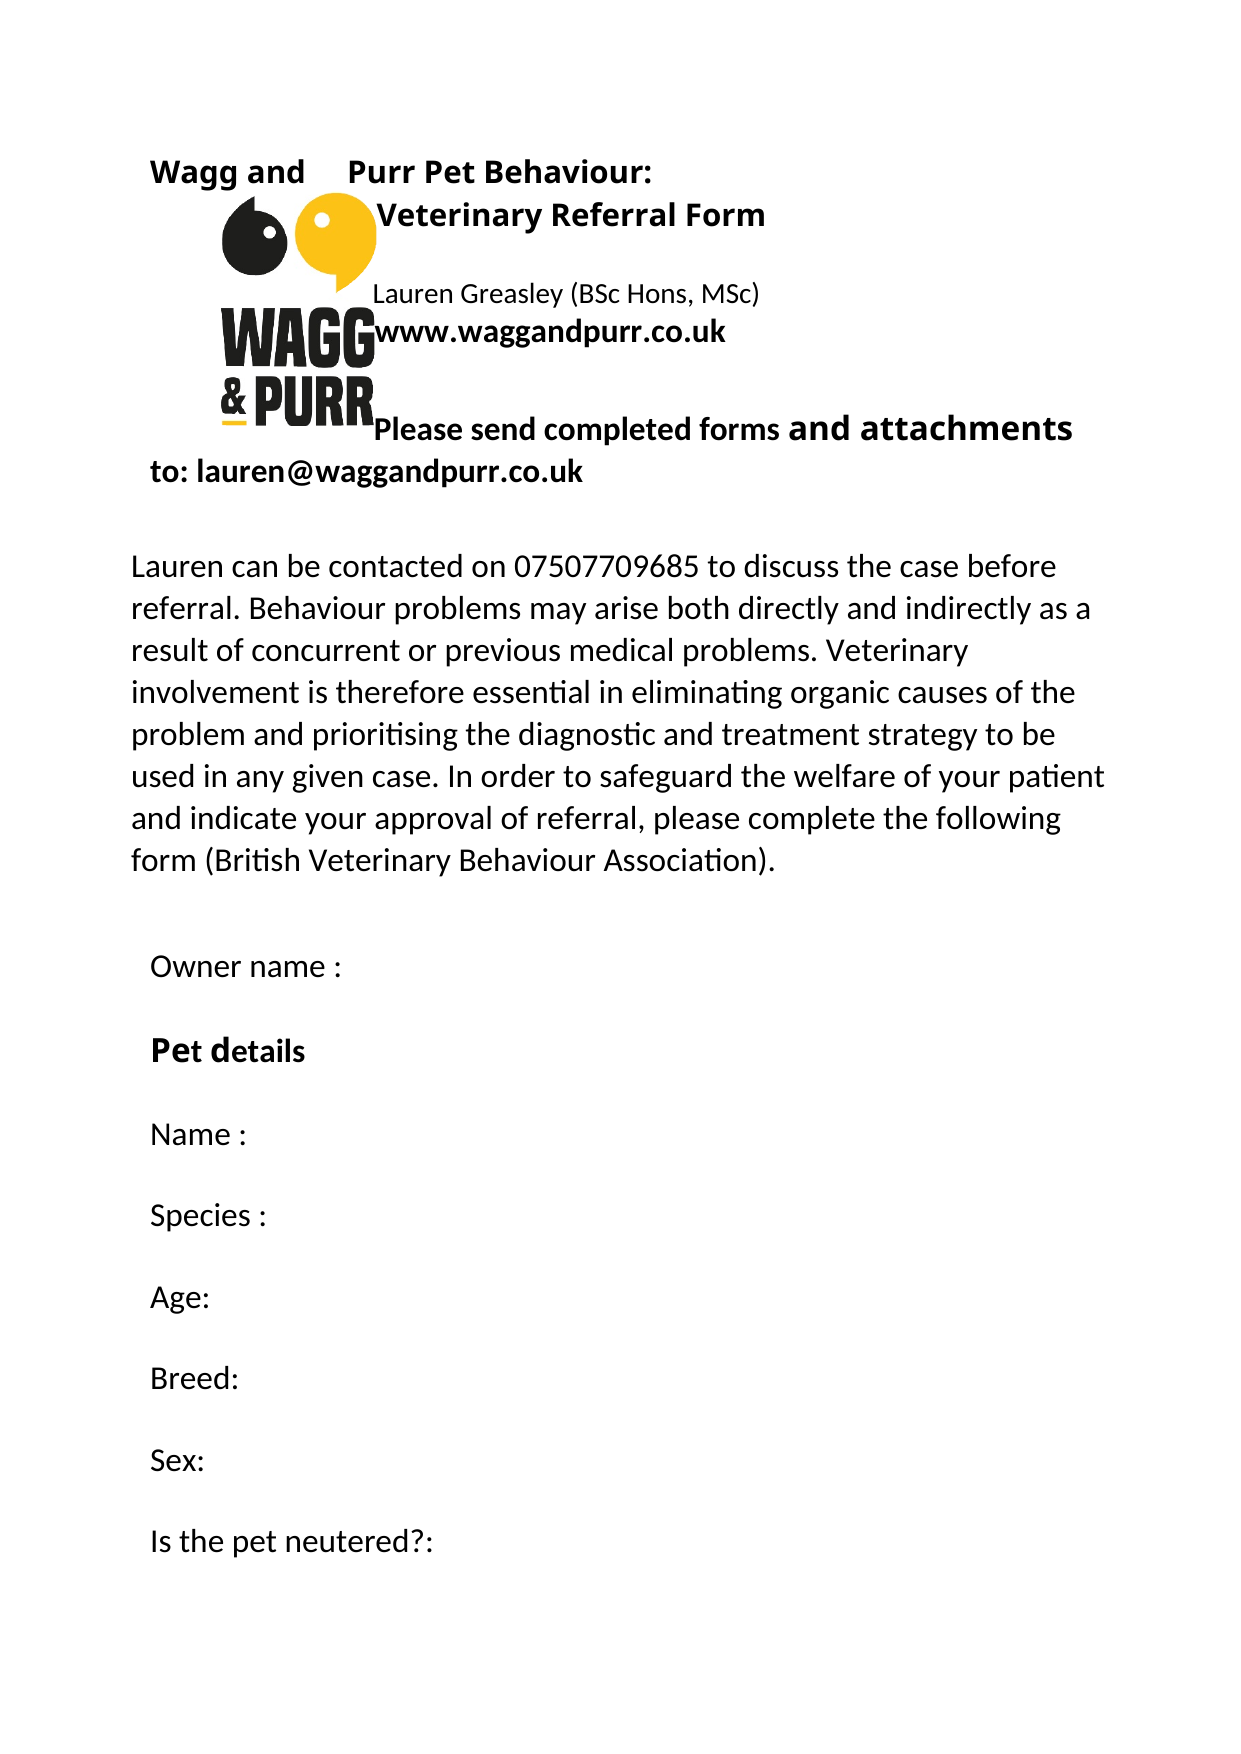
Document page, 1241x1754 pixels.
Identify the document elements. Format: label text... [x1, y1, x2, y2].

text www.waggandpurr.co.uk [356, 311, 1090, 351]
text Lauren Greasley (BSc Hons, MSc) [338, 275, 1090, 311]
text Lauren can be contacted on 07507709685 to discuss the case before referral. Behaviour problems may arise both directly and indirectly as a result of concurrent or previous medical problems. Veterinary involvement is therefore essential in eliminating organic causes of the problem and prioritising the diagnostic and treatment strategy to be used in any given case. In order to safeguard the welfare of your patient and indicate your approval of referral, please complete the following form (British Veterinary Behaviour Association). [131, 545, 1109, 879]
text Breed: [150, 1357, 1090, 1398]
text [150, 311, 223, 351]
text Sex: [150, 1439, 1090, 1479]
text [150, 275, 334, 311]
text Is the pet neutered?: [150, 1520, 1090, 1561]
text Age: [150, 1276, 1090, 1317]
text Owner name : [150, 945, 1090, 986]
text Please send completed forms and attachments to: lauren@waggandpurr.co.uk [150, 405, 1090, 491]
text Name : [150, 1113, 1090, 1154]
text [150, 193, 320, 235]
text Wagg and Purr Pet Behaviour: [150, 150, 1090, 193]
text Species : [150, 1194, 1090, 1235]
text Pet details [150, 1027, 1090, 1072]
text Veterinary Referral Form [351, 193, 1090, 235]
